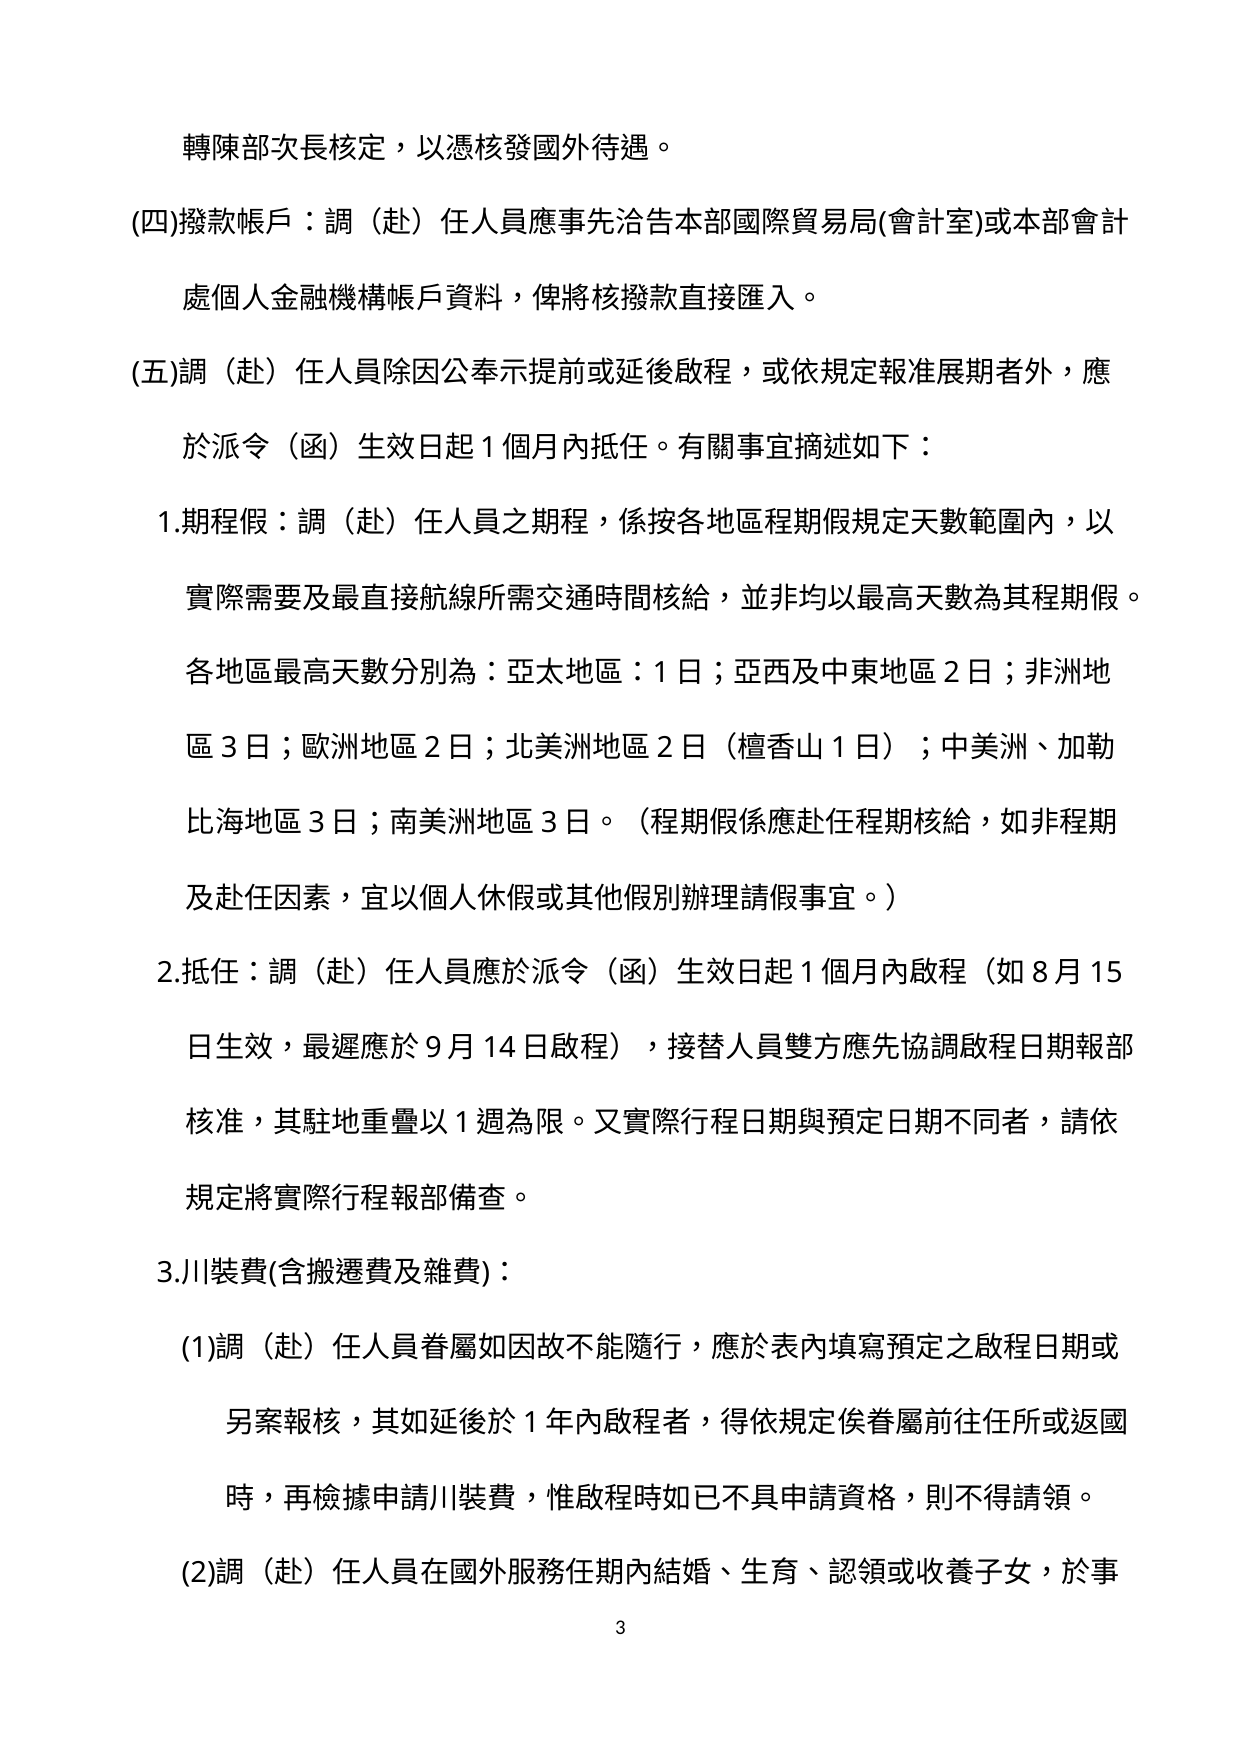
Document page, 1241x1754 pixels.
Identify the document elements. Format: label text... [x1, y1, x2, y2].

text 2.抵任：調（赴）任人員應於派令（函）生效日起1個月內啟程（如8月15日生效，最遲應於9月14日啟程），接替人員雙方應先協調啟程日期報部核准，其駐地重疊以1週為限。又實際行程日期與預定日期不同者，請依規定將實際行程報部備查。 [156, 927, 1134, 1227]
text (四)撥款帳戶：調（赴）任人員應事先洽告本部國際貿易局(會計室)或本部會計處個人金融機構帳戶資料，俾將核撥款直接匯入。 [131, 177, 1134, 327]
text 3.川裝費(含搬遷費及雜費)： [156, 1227, 1134, 1302]
text 1.期程假：調（赴）任人員之期程，係按各地區程期假規定天數範圍內，以實際需要及最直接航線所需交通時間核給，並非均以最高天數為其程期假。各地區最高天數分別為：亞太地區：1日；亞西及中東地區2日；非洲地區3日；歐洲地區2日；北美洲地區2日（檀香山1日）；中美洲、加勒比海地區3日；南美洲地區3日。（程期假係應赴任程期核給，如非程期及赴任因素，宜以個人休假或其他假別辦理請假事宜。） [156, 477, 1134, 927]
text (五)調（赴）任人員除因公奉示提前或延後啟程，或依規定報准展期者外，應於派令（函）生效日起1個月內抵任。有關事宜摘述如下： [131, 327, 1134, 477]
text (1)調（赴）任人員眷屬如因故不能隨行，應於表內填寫預定之啟程日期或另案報核，其如延後於1年內啟程者，得依規定俟眷屬前往任所或返國時，再檢據申請川裝費，惟啟程時如已不具申請資格，則不得請領。 [181, 1302, 1134, 1527]
text (2)調（赴）任人員在國外服務任期內結婚、生育、認領或收養子女，於事 [181, 1527, 1134, 1602]
text 轉陳部次長核定，以憑核發國外待遇。 [131, 102, 1134, 177]
